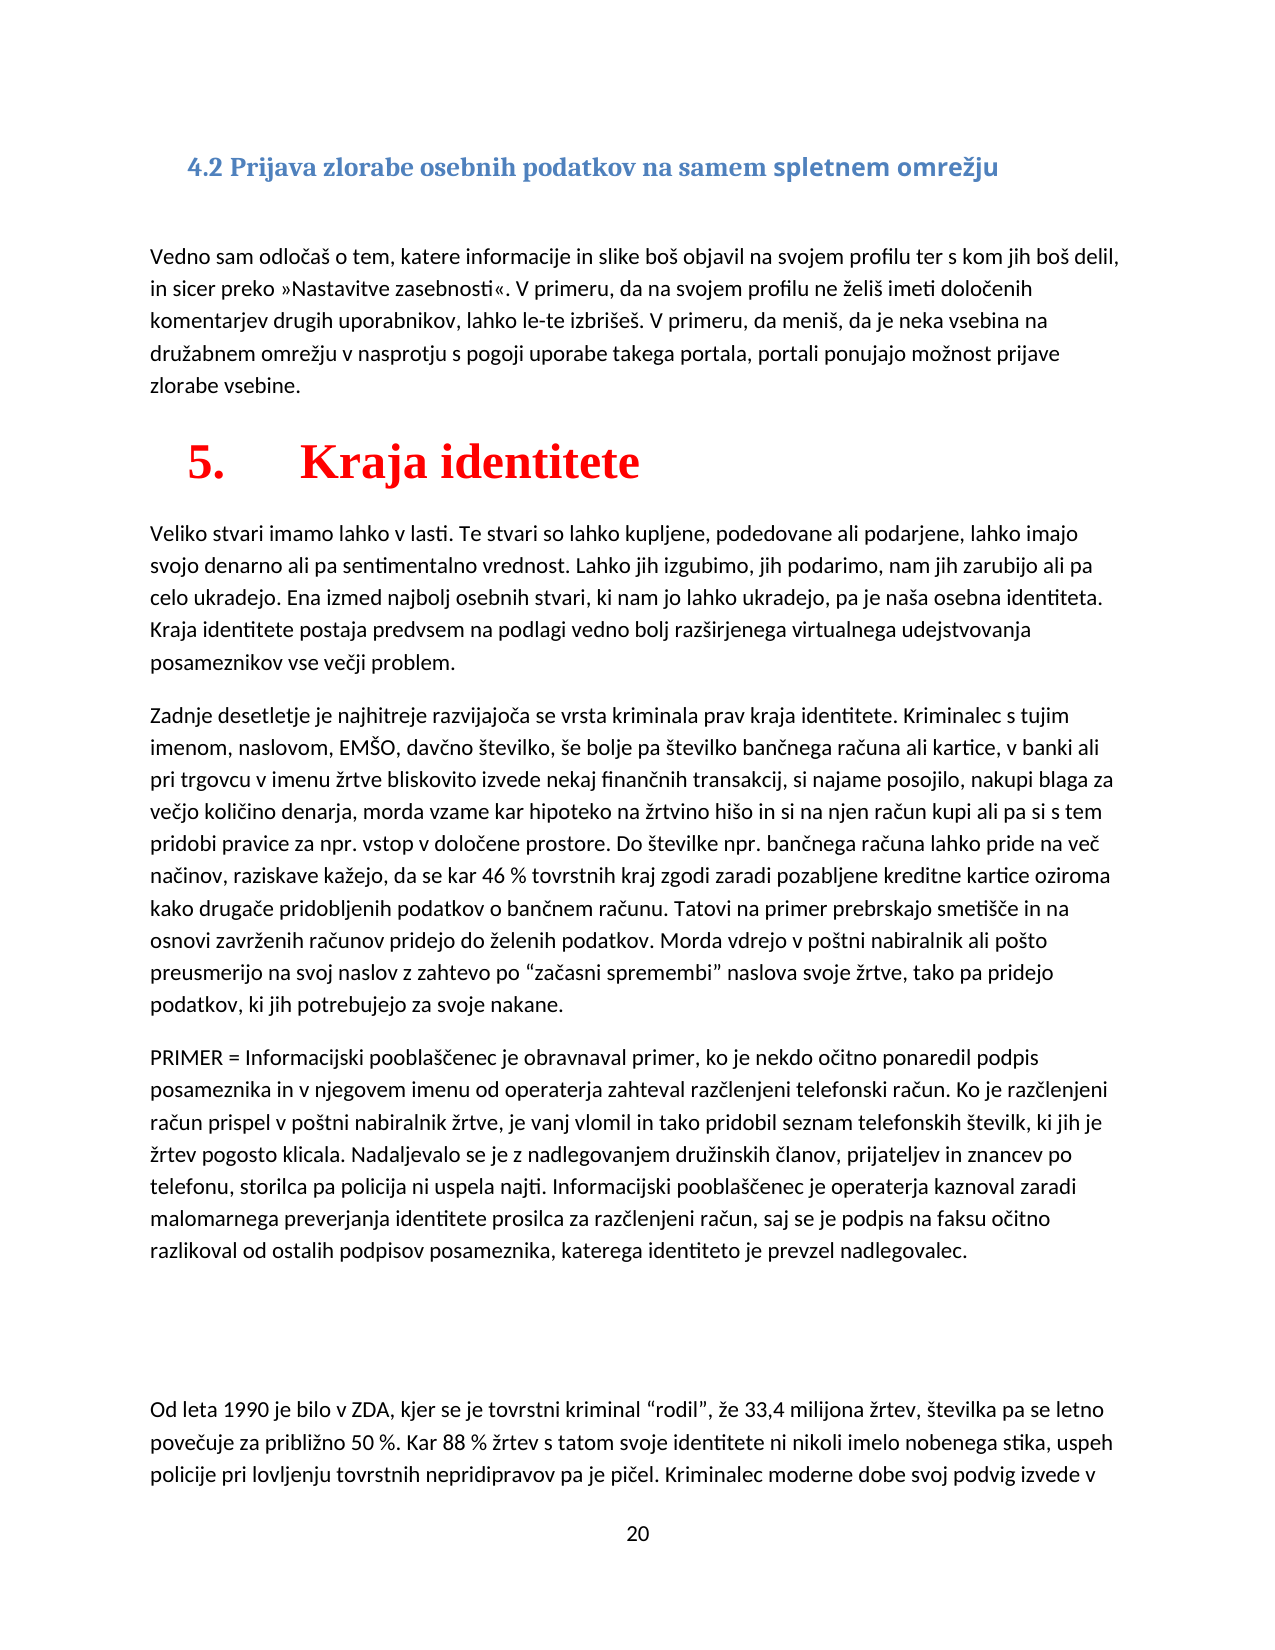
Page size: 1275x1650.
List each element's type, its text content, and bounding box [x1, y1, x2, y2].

text Vedno sam odločaš o tem, katere informacije in slike boš objavil na svojem profilu ter s kom jih boš delil, in sicer preko »Nastavitve zasebnosti«. V primeru, da na svojem profilu ne želiš imeti določenih komentarjev drugih uporabnikov, lahko le-te izbrišeš. V primeru, da meniš, da je neka vsebina na družabnem omrežju v nasprotju s pogoji uporabe takega portala, portali ponujajo možnost prijave zlorabe vsebine. [150, 242, 1125, 399]
text Veliko stvari imamo lahko v lasti. Te stvari so lahko kupljene, podedovane ali podarjene, lahko imajo svojo denarno ali pa sentimentalno vrednost. Lahko jih izgubimo, jih podarimo, nam jih zarubijo ali pa celo ukradejo. Ena izmed najbolj osebnih stvari, ki nam jo lahko ukradejo, pa je naša osebna identiteta. Kraja identitete postaja predvsem na podlagi vedno bolj razširjenega virtualnega udejstvovanja posameznikov vse večji problem. [150, 519, 1125, 676]
text Od leta 1990 je bilo v ZDA, kjer se je tovrstni kriminal “rodil”, že 33,4 milijona žrtev, številka pa se letno povečuje za približno 50 %. Kar 88 % žrtev s tatom svoje identitete ni nikoli imelo nobenega stika, uspeh policije pri lovljenju tovrstnih nepridipravov pa je pičel. Kriminalec moderne dobe svoj podvig izvede v [150, 1396, 1125, 1488]
text PRIMER = Informacijski pooblaščenec je obravnaval primer, ko je nekdo očitno ponaredil podpis posameznika in v njegovem imenu od operaterja zahteval razčlenjeni telefonski račun. Ko je razčlenjeni račun prispel v poštni nabiralnik žrtve, je vanj vlomil in tako pridobil seznam telefonskih številk, ki jih je žrtev pogosto klicala. Nadaljevalo se je z nadlegovanjem družinskih članov, prijateljev in znancev po telefonu, storilca pa policija ni uspela najti. Informacijski pooblaščenec je operaterja kaznoval zaradi malomarnega preverjanja identitete prosilca za razčlenjeni račun, saj se je podpis na faksu očitno razlikoval od ostalih podpisov posameznika, katerega identiteto je prevzel nadlegovalec. [150, 1043, 1125, 1264]
subtitle Prijava zlorabe osebnih podatkov na samem spletnem omrežju [187, 150, 1125, 184]
subtitle Kraja identitete [187, 432, 1125, 490]
text Zadnje desetletje je najhitreje razvijajoča se vrsta kriminala prav kraja identitete. Kriminalec s tujim imenom, naslovom, EMŠO, davčno številko, še bolje pa številko bančnega računa ali kartice, v banki ali pri trgovcu v imenu žrtve bliskovito izvede nekaj finančnih transakcij, si najame posojilo, nakupi blaga za večjo količino denarja, morda vzame kar hipoteko na žrtvino hišo in si na njen račun kupi ali pa si s tem pridobi pravice za npr. vstop v določene prostore. Do številke npr. bančnega računa lahko pride na več načinov, raziskave kažejo, da se kar 46 % tovrstnih kraj zgodi zaradi pozabljene kreditne kartice oziroma kako drugače pridobljenih podatkov o bančnem računu. Tatovi na primer prebrskajo smetišče in na osnovi zavrženih računov pridejo do želenih podatkov. Morda vdrejo v poštni nabiralnik ali pošto preusmerijo na svoj naslov z zahtevo po “začasni spremembi” naslova svoje žrtve, tako pa pridejo podatkov, ki jih potrebujejo za svoje nakane. [150, 701, 1125, 1018]
